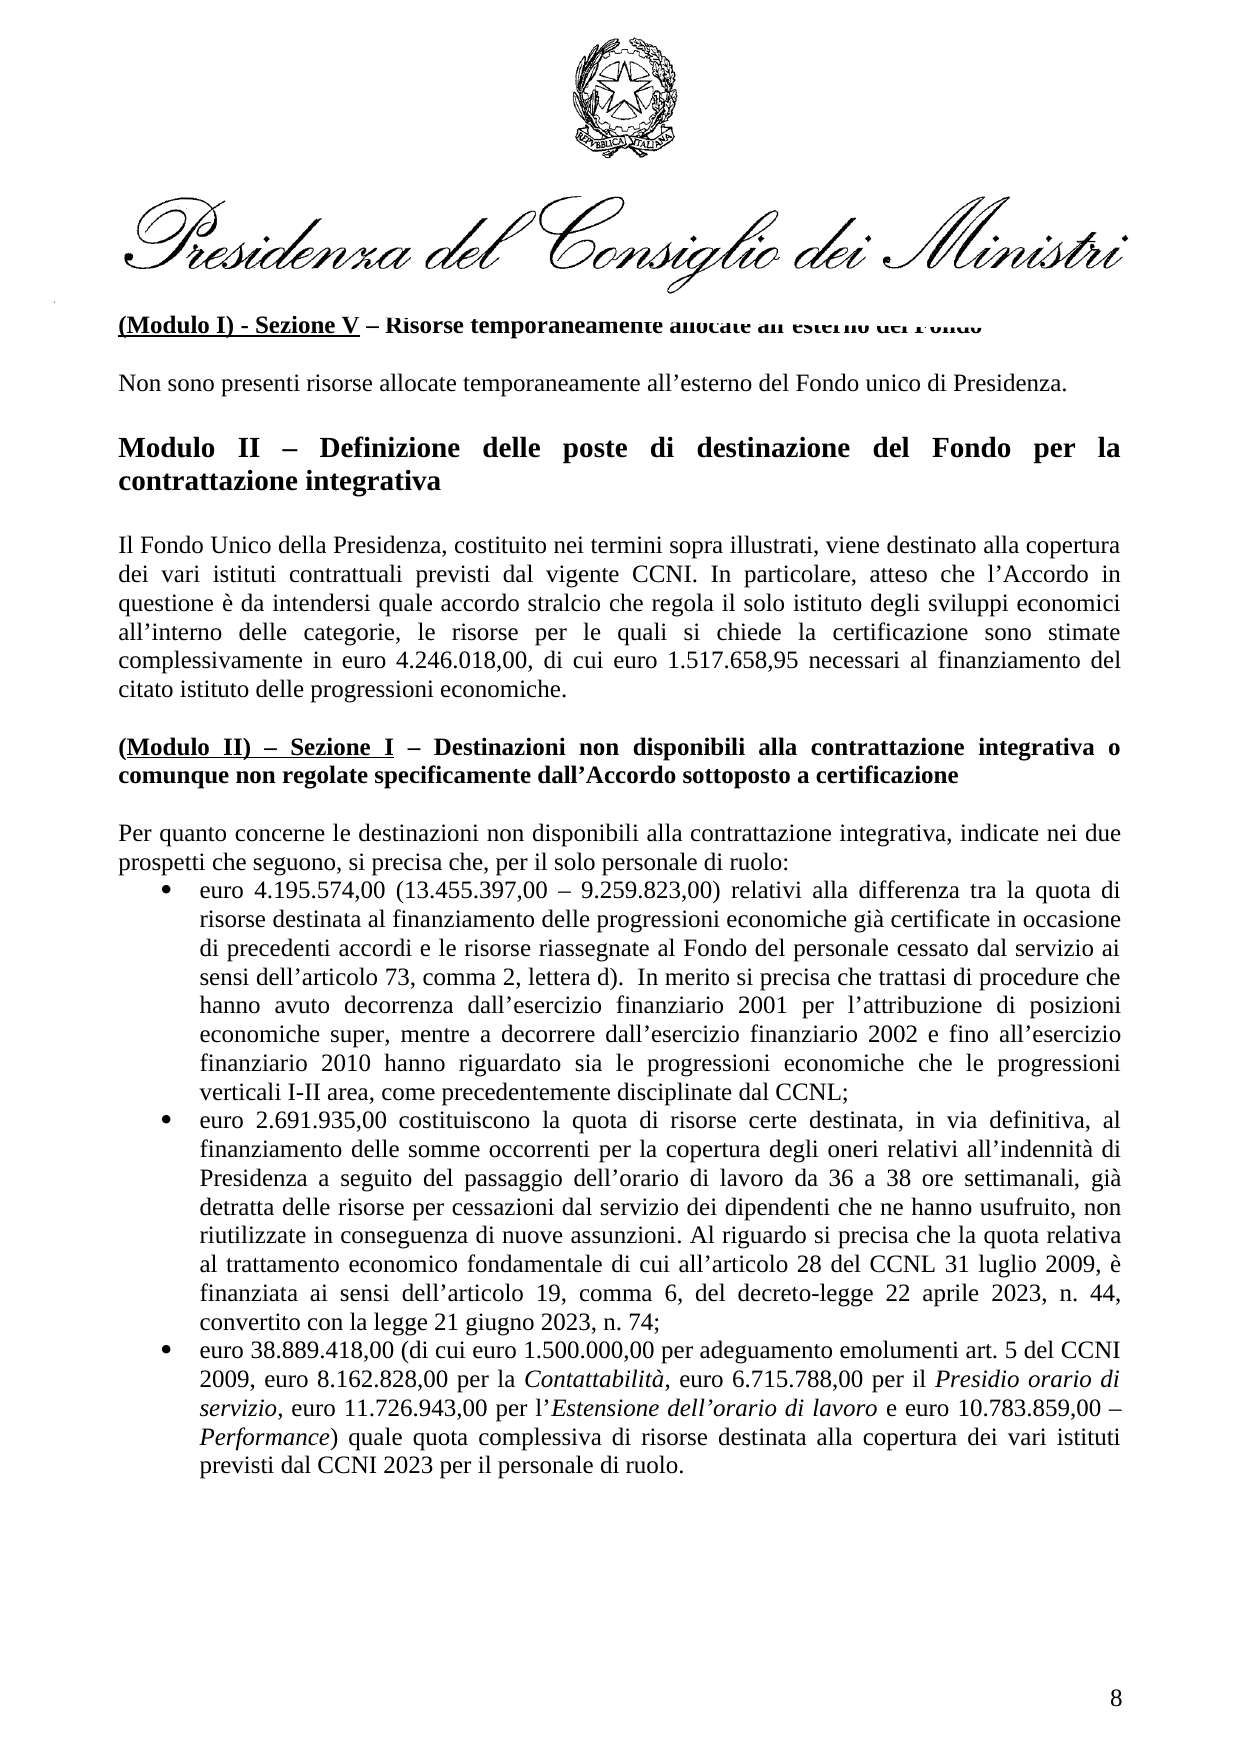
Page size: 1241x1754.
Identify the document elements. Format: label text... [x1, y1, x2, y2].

text Per quanto concerne le destinazioni non disponibili alla contrattazione integrativa, indicate nei due prospetti che seguono, si precisa che, per il solo personale di ruolo: [118, 818, 1122, 876]
list euro 2.691.935,00 costituiscono la quota di risorse certe destinata, in via definitiva, al finanziamento delle somme occorrenti per la copertura degli oneri relativi all’indennità di Presidenza a seguito del passaggio dell’orario di lavoro da 36 a 38 ore settimanali, già detratta delle risorse per cessazioni dal servizio dei dipendenti che ne hanno usufruito, non riutilizzate in conseguenza di nuove assunzioni. Al riguardo si precisa che la quota relativa al trattamento economico fondamentale di cui all’articolo 28 del CCNL 31 luglio 2009, è finanziata ai sensi dell’articolo 19, comma 6, del decreto-legge 22 aprile 2023, n. 44, convertito con la legge 21 giugno 2023, n. 74; [162, 1106, 1122, 1336]
list euro 4.195.574,00 (13.455.397,00 – 9.259.823,00) relativi alla differenza tra la quota di risorse destinata al finanziamento delle progressioni economiche già certificate in occasione di precedenti accordi e le risorse riassegnate al Fondo del personale cessato dal servizio ai sensi dell’articolo 73, comma 2, lettera d). In merito si precisa che trattasi di procedure che hanno avuto decorrenza dall’esercizio finanziario 2001 per l’attribuzione di posizioni economiche super, mentre a decorrere dall’esercizio finanziario 2002 e fino all’esercizio finanziario 2010 hanno riguardato sia le progressioni economiche che le progressioni verticali I-II area, come precedentemente disciplinate dal CCNL; [162, 876, 1122, 1106]
text Il Fondo Unico della Presidenza, costituito nei termini sopra illustrati, viene destinato alla copertura dei vari istituti contrattuali previsti dal vigente CCNI. In particolare, atteso che l’Accordo in questione è da intendersi quale accordo stralcio che regola il solo istituto degli sviluppi economici all’interno delle categorie, le risorse per le quali si chiede la certificazione sono stimate complessivamente in euro 4.246.018,00, di cui euro 1.517.658,95 necessari al finanziamento del citato istituto delle progressioni economiche. [118, 531, 1122, 703]
list euro 38.889.418,00 (di cui euro 1.500.000,00 per adeguamento emolumenti art. 5 del CCNI 2009, euro 8.162.828,00 per la Contattabilità, euro 6.715.788,00 per il Presidio orario di servizio, euro 11.726.943,00 per l’Estensione dell’orario di lavoro e euro 10.783.859,00 – Performance) quale quota complessiva di risorse destinata alla copertura dei vari istituti previsti dal CCNI 2023 per il personale di ruolo. [162, 1336, 1122, 1479]
text (Modulo II) – Sezione I – Destinazioni non disponibili alla contrattazione integrativa o comunque non regolate specificamente dall’Accordo sottoposto a certificazione [118, 732, 1122, 789]
text Non sono presenti risorse allocate temporaneamente all’esterno del Fondo unico di Presidenza. [118, 368, 1122, 396]
text (Modulo I) - Sezione V – Risorse temporaneamente allocate all’esterno del Fondo [118, 313, 1122, 339]
text Modulo II – Definizione delle poste di destinazione del Fondo per la contrattazione integrativa [118, 430, 1122, 497]
